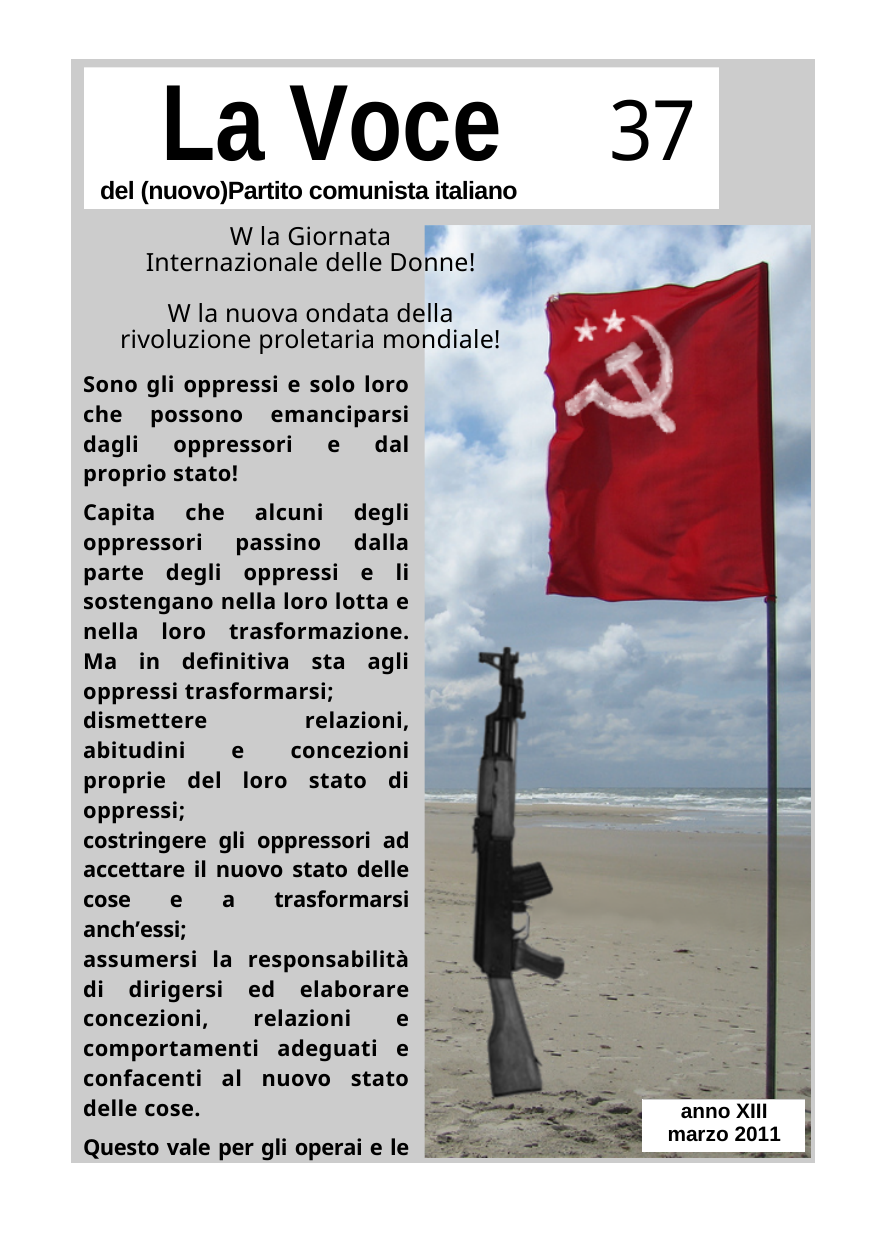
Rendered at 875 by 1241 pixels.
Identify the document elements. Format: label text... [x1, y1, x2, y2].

picture [424, 225, 811, 1158]
text Capita che alcuni degli oppressori passino dalla parte degli oppressi e li sostengano nella loro lotta e nella loro trasformazione. Ma in definitiva sta agli oppressi trasformarsi; [83, 497, 409, 706]
text W la Giornata Internazionale delle Donne! [75, 219, 546, 279]
text Questo vale per gli operai e le altre classi sfruttate nei confronti della borghesia e del clero; [83, 1131, 409, 1161]
text anno XIII marzo 2011 [642, 1100, 805, 1146]
text La Voce 37 [80, 59, 777, 185]
text dismettere relazioni, abitudini e concezioni proprie del loro stato di oppressi; [83, 706, 409, 825]
text costringere gli oppressori ad accettare il nuovo stato delle cose e a trasformarsi anch’essi; [83, 825, 409, 944]
text assumersi la responsabilità di dirigersi ed elaborare concezioni, relazioni e comportamenti adeguati e confacenti al nuovo stato delle cose. [83, 944, 409, 1123]
text [83, 279, 409, 296]
text W la nuova ondata della rivoluzione proletaria mondiale! [75, 296, 546, 356]
text del (nuovo)Partito comunista italiano [719, 185, 815, 203]
text Sono gli oppressi e solo loro che possono emanciparsi dagli oppressori e dal proprio stato! [83, 356, 409, 488]
